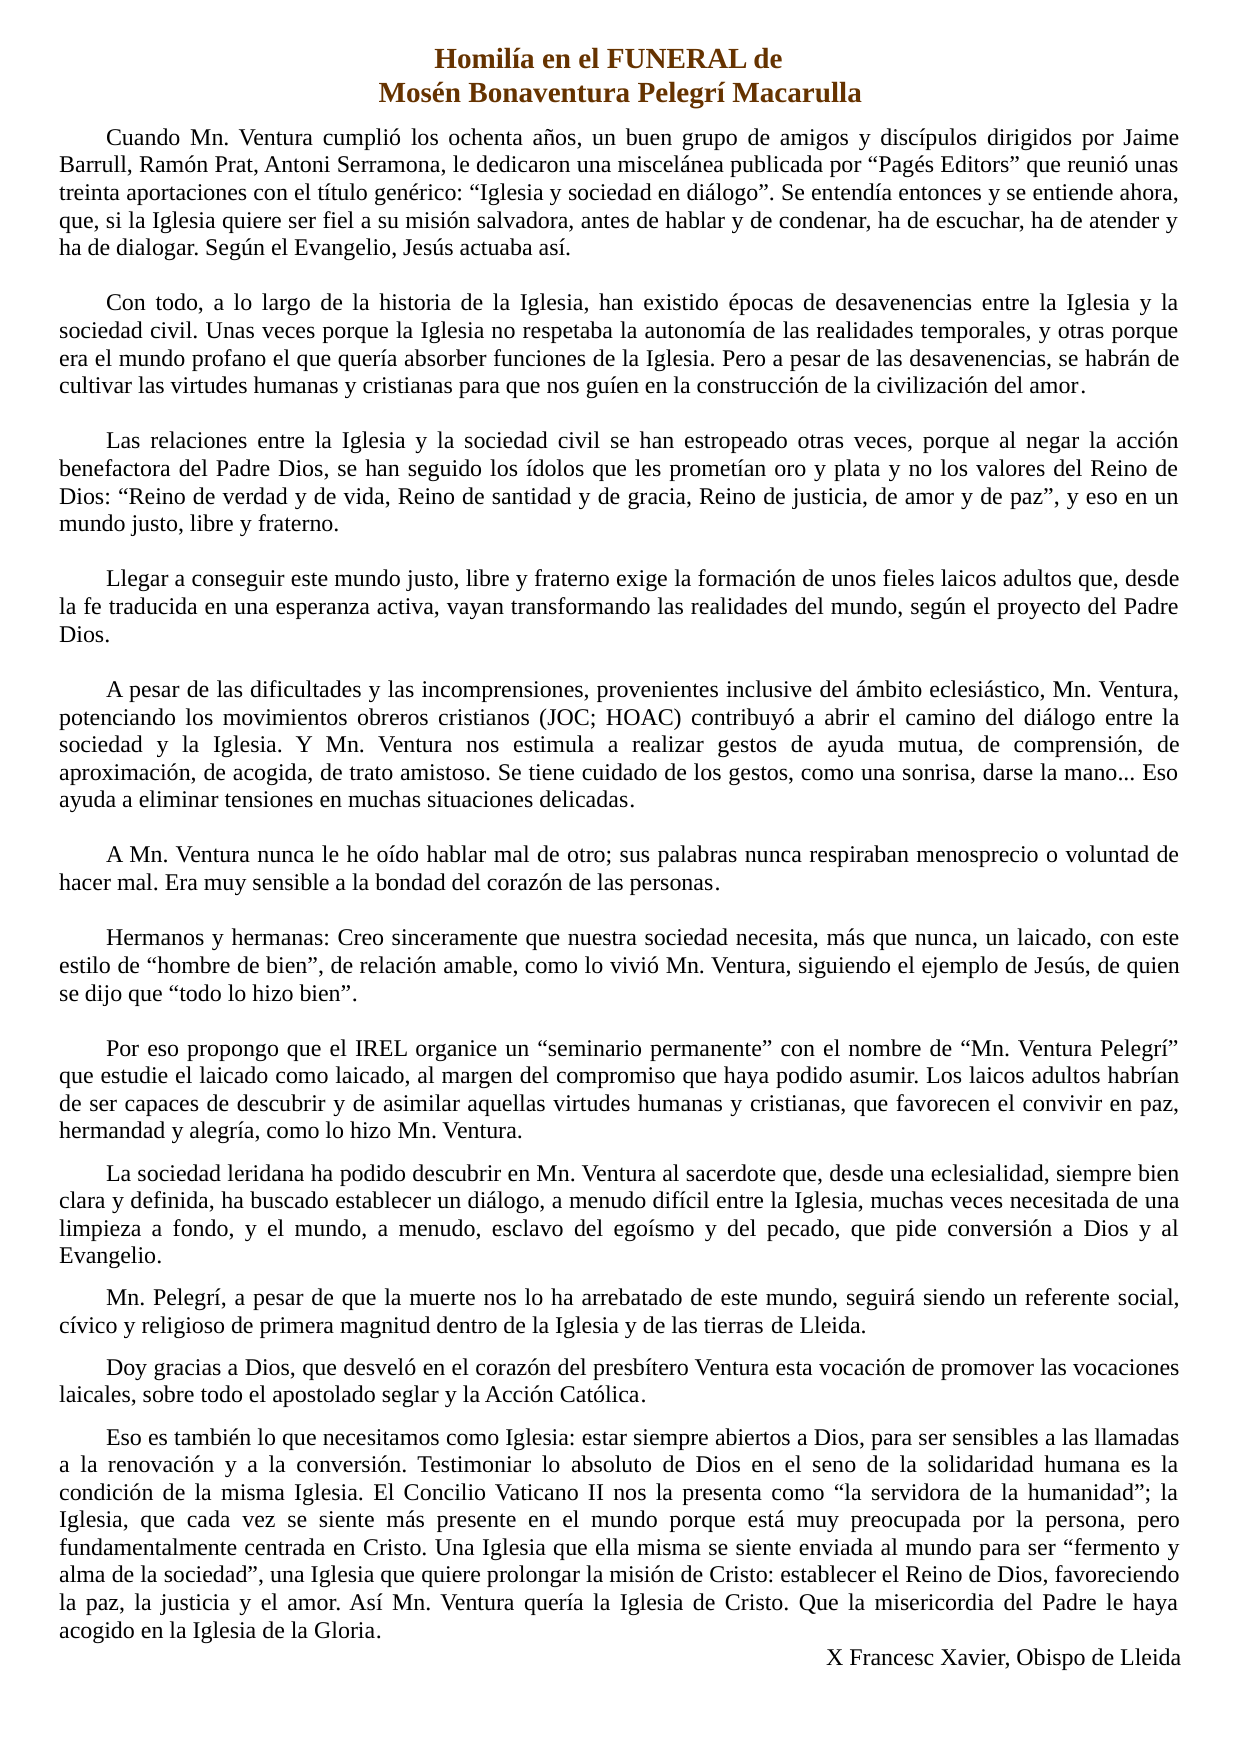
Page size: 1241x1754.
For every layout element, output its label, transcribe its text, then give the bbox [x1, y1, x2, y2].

text Homilía en el FUNERAL de [35, 41, 1181, 75]
text Por eso propongo que el IREL organice un “seminario permanente” con el nombre de “Mn. Ventura Pelegrí” que estudie el laicado como laicado, al margen del compromiso que haya podido asumir. Los laicos adultos habrían de ser capaces de descubrir y de asimilar aquellas virtudes humanas y cristianas, que favorecen el convivir en paz, hermandad y alegría, como lo hizo Mn. Ventura. [59, 1034, 1181, 1144]
text Doy gracias a Dios, que desveló en el corazón del presbítero Ventura esta vocación de promover las vocaciones laicales, sobre todo el apostolado seglar y la Acción Católica. [59, 1353, 1181, 1408]
text Mosén Bonaventura Pelegrí Macarulla [35, 75, 1205, 108]
text La sociedad leridana ha podido descubrir en Mn. Ventura al sacerdote que, desde una eclesialidad, siempre bien clara y definida, ha buscado establecer un diálogo, a menudo difícil entre la Iglesia, muchas veces necesitada de una limpieza a fondo, y el mundo, a menudo, esclavo del egoísmo y del pecado, que pide conversión a Dios y al Evangelio. [59, 1158, 1181, 1269]
text Las relaciones entre la Iglesia y la sociedad civil se han estropeado otras veces, porque al negar la acción benefactora del Padre Dios, se han seguido los ídolos que les prometían oro y plata y no los valores del Reino de Dios: “Reino de verdad y de vida, Reino de santidad y de gracia, Reino de justicia, de amor y de paz”, y eso en un mundo justo, libre y fraterno. [59, 426, 1181, 537]
text Cuando Mn. Ventura cumplió los ochenta años, un buen grupo de amigos y discípulos dirigidos por Jaime Barrull, Ramón Prat, Antoni Serramona, le dedicaron una miscelánea publicada por “Pagés Editors” que reunió unas treinta aportaciones con el título genérico: “Iglesia y sociedad en diálogo”. Se entendía entonces y se entiende ahora, que, si la Iglesia quiere ser fiel a su misión salvadora, antes de hablar y de condenar, ha de escuchar, ha de atender y ha de dialogar. Según el Evangelio, Jesús actuaba así. [59, 123, 1181, 261]
text Mn. Pelegrí, a pesar de que la muerte nos lo ha arrebatado de este mundo, seguirá siendo un referente social, cívico y religioso de primera magnitud dentro de la Iglesia y de las tierras de Lleida. [59, 1283, 1181, 1338]
text Con todo, a lo largo de la historia de la Iglesia, han existido épocas de desavenencias entre la Iglesia y la sociedad civil. Unas veces porque la Iglesia no respetaba la autonomía de las realidades temporales, y otras porque era el mundo profano el que quería absorber funciones de la Iglesia. Pero a pesar de las desavenencias, se habrán de cultivar las virtudes humanas y cristianas para que nos guíen en la construcción de la civilización del amor. [59, 288, 1181, 399]
text Llegar a conseguir este mundo justo, libre y fraterno exige la formación de unos fieles laicos adultos que, desde la fe traducida en una esperanza activa, vayan transformando las realidades del mundo, según el proyecto del Padre Dios. [59, 564, 1181, 647]
text A Mn. Ventura nunca le he oído hablar mal de otro; sus palabras nunca respiraban menosprecio o voluntad de hacer mal. Era muy sensible a la bondad del corazón de las personas. [59, 841, 1181, 896]
text Eso es también lo que necesitamos como Iglesia: estar siempre abiertos a Dios, para ser sensibles a las llamadas a la renovación y a la conversión. Testimoniar lo absoluto de Dios en el seno de la solidaridad humana es la condición de la misma Iglesia. El Concilio Vaticano II nos la presenta como “la servidora de la humanidad”; la Iglesia, que cada vez se siente más presente en el mundo porque está muy preocupada por la persona, pero fundamentalmente centrada en Cristo. Una Iglesia que ella misma se siente enviada al mundo para ser “fermento y alma de la sociedad”, una Iglesia que quiere prolongar la misión de Cristo: establecer el Reino de Dios, favoreciendo la paz, la justicia y el amor. Así Mn. Ventura quería la Iglesia de Cristo. Que la misericordia del Padre le haya acogido en la Iglesia de la Gloria. [59, 1422, 1181, 1643]
text A pesar de las dificultades y las incomprensiones, provenientes inclusive del ámbito eclesiástico, Mn. Ventura, potenciando los movimientos obreros cristianos (JOC; HOAC) contribuyó a abrir el camino del diálogo entre la sociedad y la Iglesia. Y Mn. Ventura nos estimula a realizar gestos de ayuda mutua, de comprensión, de aproximación, de acogida, de trato amistoso. Se tiene cuidado de los gestos, como una sonrisa, darse la mano... Eso ayuda a eliminar tensiones en muchas situaciones delicadas. [59, 675, 1181, 813]
text Hermanos y hermanas: Creo sinceramente que nuestra sociedad necesita, más que nunca, un laicado, con este estilo de “hombre de bien”, de relación amable, como lo vivió Mn. Ventura, siguiendo el ejemplo de Jesús, de quien se dijo que “todo lo hizo bien”. [59, 923, 1181, 1006]
text X Francesc Xavier, Obispo de Lleida [59, 1643, 1181, 1671]
